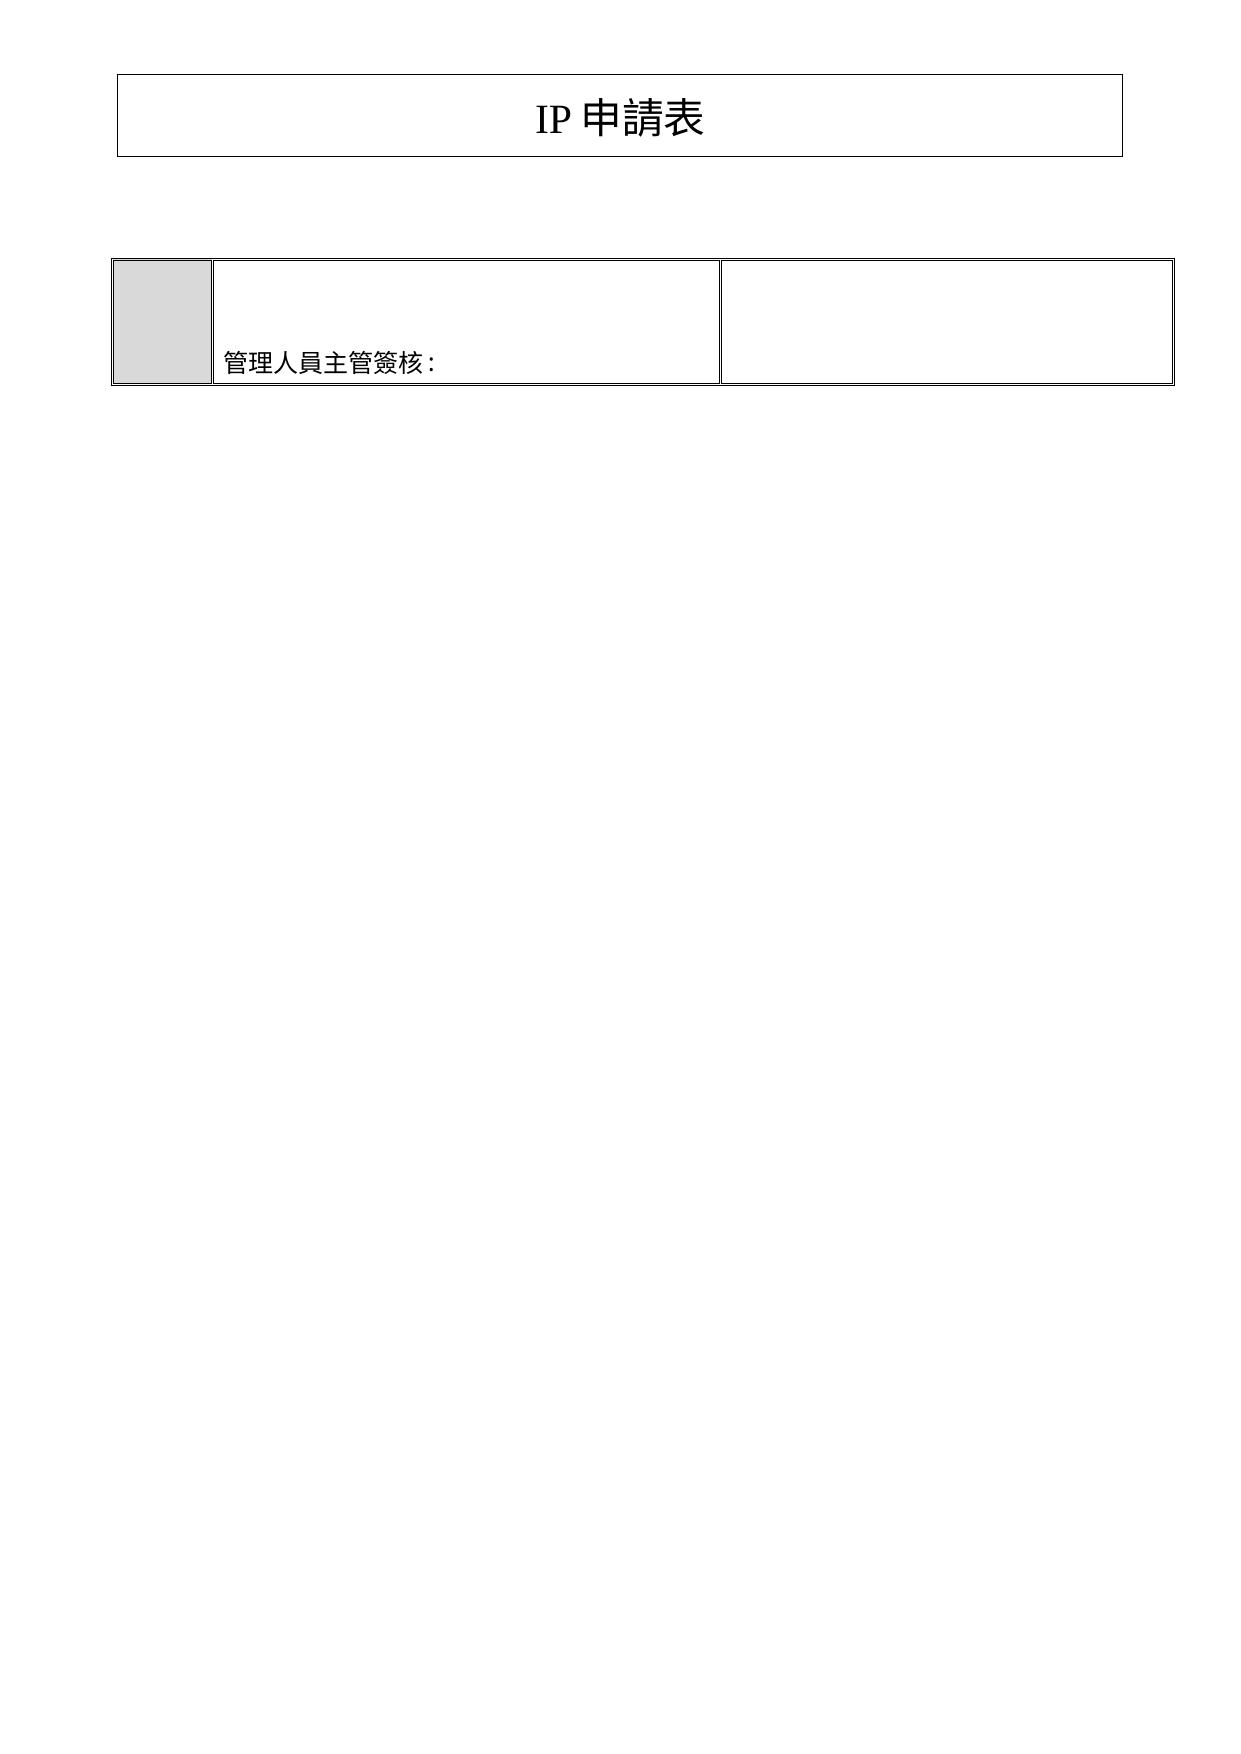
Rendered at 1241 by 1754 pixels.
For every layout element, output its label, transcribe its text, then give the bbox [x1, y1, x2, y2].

table_cell 管理人員主管簽核: [214, 261, 719, 383]
table_cell [722, 261, 1172, 383]
table_cell [114, 261, 211, 383]
